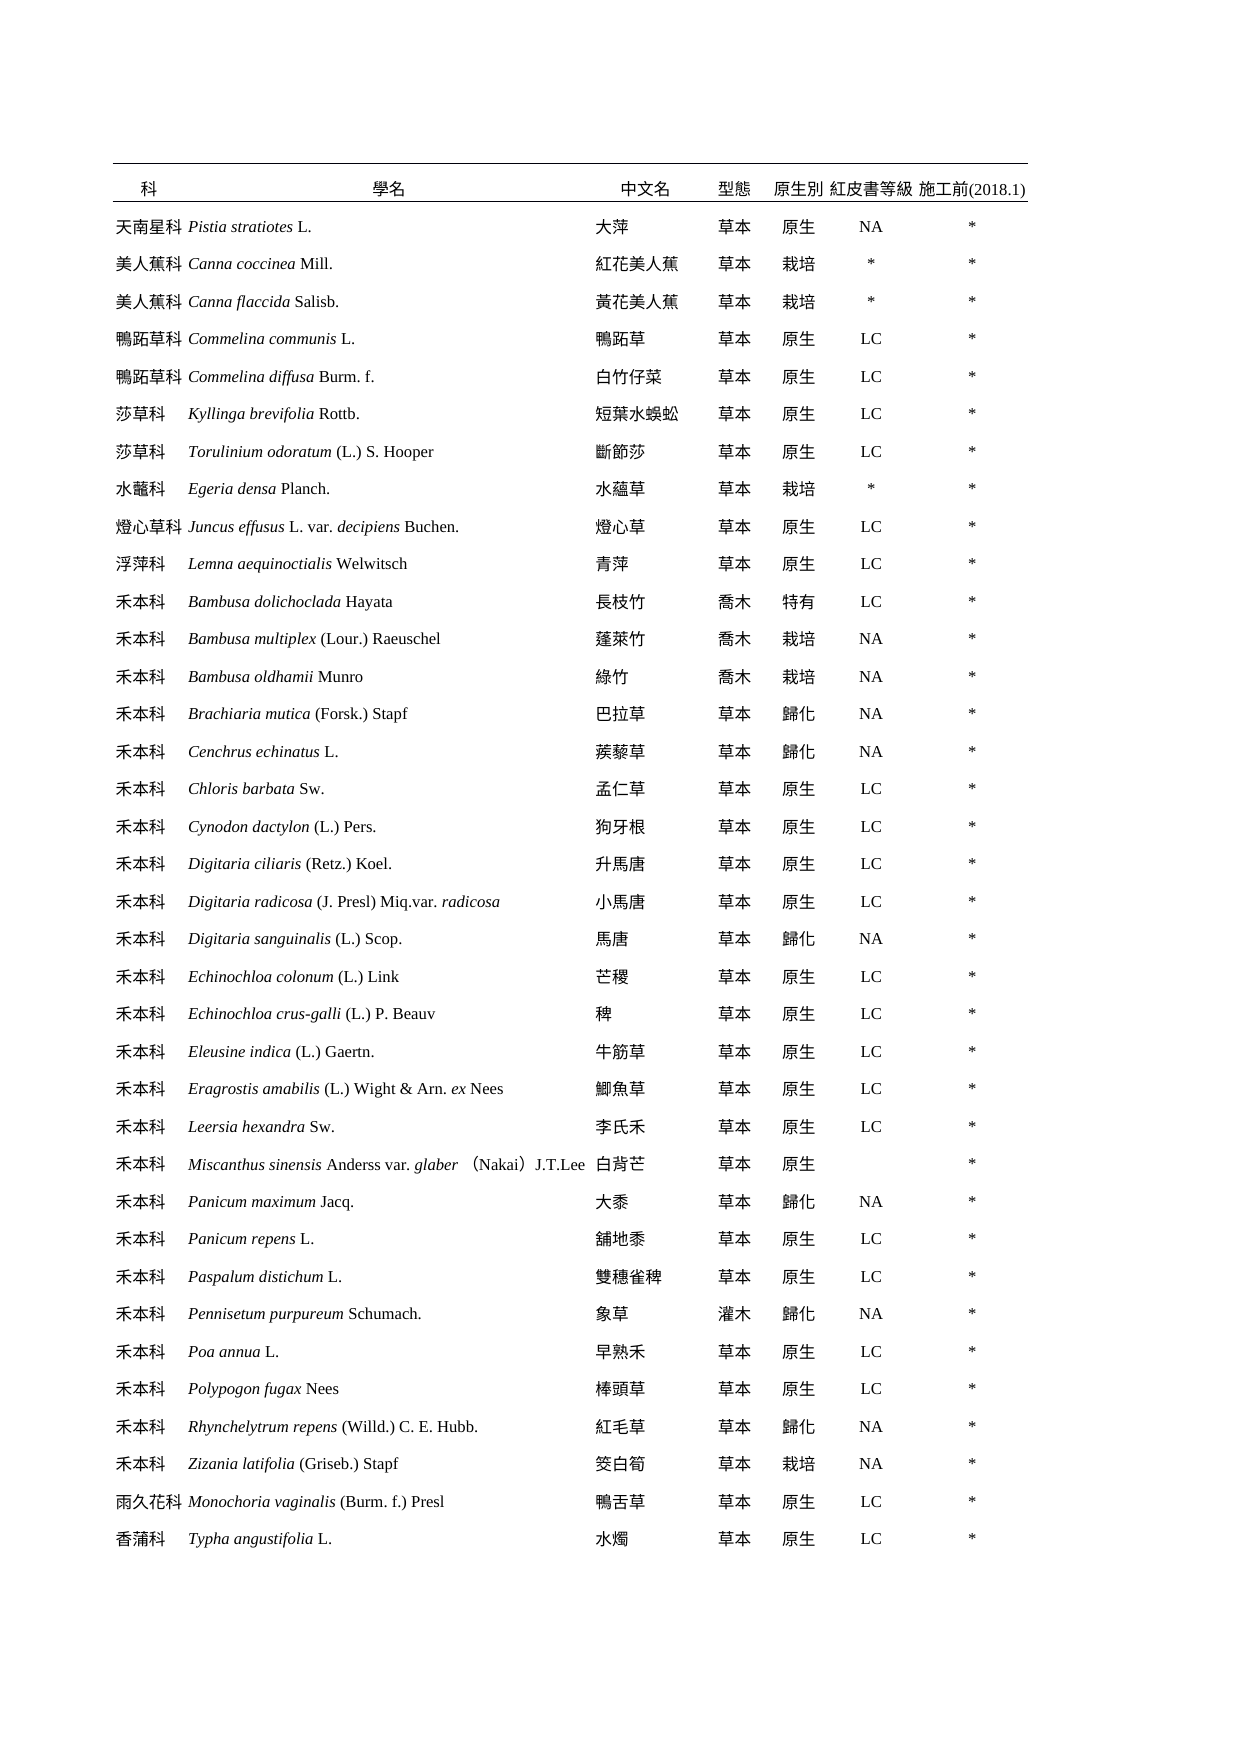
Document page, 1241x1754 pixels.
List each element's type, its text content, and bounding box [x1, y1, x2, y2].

table_cell 芒稷 [592, 951, 698, 988]
table_cell 燈心草科 [113, 501, 185, 538]
table_cell 原生 [771, 1364, 826, 1401]
table_cell * [916, 689, 1028, 726]
table_cell Lemna aequinoctialis Welwitsch [185, 539, 592, 576]
table_cell 莎草科 [113, 426, 185, 463]
table_cell Brachiaria mutica (Forsk.) Stapf [185, 689, 592, 726]
table_cell 栽培 [771, 651, 826, 688]
table_header 原生別 [771, 164, 826, 201]
table_cell 原生 [771, 351, 826, 388]
table_cell Paspalum distichum L. [185, 1251, 592, 1288]
table_cell 原生 [771, 1251, 826, 1288]
table_cell 禾本科 [113, 614, 185, 651]
table_cell 草本 [698, 239, 771, 276]
table_cell * [916, 576, 1028, 613]
table_cell 草本 [698, 689, 771, 726]
table_cell 鴨跖草 [592, 314, 698, 351]
table_cell Monochoria vaginalis (Burm. f.) Presl [185, 1476, 592, 1513]
table_cell 草本 [698, 876, 771, 913]
table_cell * [826, 276, 916, 313]
table_cell Commelina communis L. [185, 314, 592, 351]
table_cell LC [826, 1026, 916, 1063]
table_cell 原生 [771, 426, 826, 463]
table_cell NA [826, 614, 916, 651]
table_cell 草本 [698, 1401, 771, 1438]
table_cell * [916, 1251, 1028, 1288]
table_cell 草本 [698, 464, 771, 501]
table_cell 草本 [698, 989, 771, 1026]
table_header 紅皮書等級 [826, 164, 916, 201]
table_cell Miscanthus sinensis Anderss var. glaber （Nakai）J.T.Lee [185, 1139, 592, 1176]
table_cell * [916, 876, 1028, 913]
table_cell 禾本科 [113, 689, 185, 726]
table_cell 原生 [771, 764, 826, 801]
table_cell 李氏禾 [592, 1101, 698, 1138]
table_cell 原生 [771, 202, 826, 238]
table_cell Pistia stratiotes L. [185, 202, 592, 238]
table_cell 燈心草 [592, 501, 698, 538]
table_cell 草本 [698, 1514, 771, 1551]
table_cell 栽培 [771, 614, 826, 651]
table_cell 原生 [771, 989, 826, 1026]
table_cell 草本 [698, 1364, 771, 1401]
table_cell 禾本科 [113, 1064, 185, 1101]
table_cell LC [826, 1251, 916, 1288]
table_cell 小馬唐 [592, 876, 698, 913]
table_cell * [916, 1214, 1028, 1251]
table_cell 大黍 [592, 1176, 698, 1213]
table_cell 原生 [771, 1026, 826, 1063]
table_cell 原生 [771, 314, 826, 351]
table_cell LC [826, 501, 916, 538]
table_cell 紅花美人蕉 [592, 239, 698, 276]
table_cell 原生 [771, 389, 826, 426]
table_cell 草本 [698, 314, 771, 351]
table_cell 禾本科 [113, 1214, 185, 1251]
table_cell Leersia hexandra Sw. [185, 1101, 592, 1138]
table_cell Cenchrus echinatus L. [185, 726, 592, 763]
table_cell Digitaria ciliaris (Retz.) Koel. [185, 839, 592, 876]
table_cell 特有 [771, 576, 826, 613]
table_cell 草本 [698, 839, 771, 876]
table_cell 草本 [698, 1026, 771, 1063]
table_cell * [916, 1326, 1028, 1363]
table_cell * [916, 501, 1028, 538]
table_cell 短葉水蜈蚣 [592, 389, 698, 426]
table_cell 原生 [771, 1214, 826, 1251]
table_cell Canna flaccida Salisb. [185, 276, 592, 313]
table_cell 蒺藜草 [592, 726, 698, 763]
table_cell Bambusa oldhamii Munro [185, 651, 592, 688]
table_cell 青萍 [592, 539, 698, 576]
table_cell * [916, 1289, 1028, 1326]
table_cell * [916, 1401, 1028, 1438]
table_cell 禾本科 [113, 726, 185, 763]
table_cell * [916, 1026, 1028, 1063]
table_cell 禾本科 [113, 1176, 185, 1213]
table_cell Eragrostis amabilis (L.) Wight & Arn. ex Nees [185, 1064, 592, 1101]
table_cell LC [826, 576, 916, 613]
table_cell 水蘊草 [592, 464, 698, 501]
table_cell NA [826, 1439, 916, 1476]
table_cell * [916, 651, 1028, 688]
table_cell Commelina diffusa Burm. f. [185, 351, 592, 388]
table_cell 黃花美人蕉 [592, 276, 698, 313]
table_cell 早熟禾 [592, 1326, 698, 1363]
table_cell 舖地黍 [592, 1214, 698, 1251]
table_cell * [916, 1439, 1028, 1476]
table_cell LC [826, 1214, 916, 1251]
table_cell 禾本科 [113, 1101, 185, 1138]
table_cell 禾本科 [113, 576, 185, 613]
table_cell * [916, 351, 1028, 388]
table_cell NA [826, 914, 916, 951]
table_cell * [916, 1064, 1028, 1101]
table_cell 禾本科 [113, 651, 185, 688]
table_cell * [916, 1364, 1028, 1401]
table_header 施工前(2018.1) [916, 164, 1028, 201]
table_cell 美人蕉科 [113, 276, 185, 313]
table_cell LC [826, 1476, 916, 1513]
table_cell 禾本科 [113, 914, 185, 951]
table_cell 歸化 [771, 1289, 826, 1326]
table_cell LC [826, 1064, 916, 1101]
table_cell LC [826, 1514, 916, 1551]
table_cell 稗 [592, 989, 698, 1026]
table_cell Digitaria radicosa (J. Presl) Miq.var. radicosa [185, 876, 592, 913]
table_cell 天南星科 [113, 202, 185, 238]
table_cell 禾本科 [113, 1026, 185, 1063]
table_cell * [916, 801, 1028, 838]
table_header 科 [113, 164, 185, 201]
table_cell 禾本科 [113, 989, 185, 1026]
table_cell 草本 [698, 389, 771, 426]
table_cell 草本 [698, 1251, 771, 1288]
table_cell 水虌科 [113, 464, 185, 501]
table_cell 牛筋草 [592, 1026, 698, 1063]
table_cell LC [826, 539, 916, 576]
table_cell NA [826, 202, 916, 238]
table_cell 草本 [698, 764, 771, 801]
table_cell 草本 [698, 1139, 771, 1176]
table_cell Chloris barbata Sw. [185, 764, 592, 801]
table_cell 雙穗雀稗 [592, 1251, 698, 1288]
table_cell 莎草科 [113, 389, 185, 426]
table_header 學名 [185, 164, 592, 201]
table_cell 原生 [771, 1326, 826, 1363]
table_cell 草本 [698, 351, 771, 388]
table_cell 歸化 [771, 1176, 826, 1213]
table_cell Rhynchelytrum repens (Willd.) C. E. Hubb. [185, 1401, 592, 1438]
table_cell NA [826, 651, 916, 688]
table_cell 鯽魚草 [592, 1064, 698, 1101]
table_cell LC [826, 764, 916, 801]
table_cell Typha angustifolia L. [185, 1514, 592, 1551]
table_cell 棒頭草 [592, 1364, 698, 1401]
table_cell NA [826, 726, 916, 763]
table_cell 馬唐 [592, 914, 698, 951]
table_cell 草本 [698, 1176, 771, 1213]
table_cell * [826, 239, 916, 276]
table_cell 禾本科 [113, 876, 185, 913]
table_cell * [916, 1101, 1028, 1138]
table_cell 禾本科 [113, 951, 185, 988]
table_cell LC [826, 801, 916, 838]
table_header 型態 [698, 164, 771, 201]
table_cell * [916, 914, 1028, 951]
table_cell 喬木 [698, 576, 771, 613]
table_cell 栽培 [771, 464, 826, 501]
table_cell 禾本科 [113, 1401, 185, 1438]
table_cell 雨久花科 [113, 1476, 185, 1513]
table_cell 草本 [698, 1326, 771, 1363]
table_cell * [916, 314, 1028, 351]
table_cell 原生 [771, 801, 826, 838]
table_cell Pennisetum purpureum Schumach. [185, 1289, 592, 1326]
table_cell LC [826, 426, 916, 463]
table_cell NA [826, 1176, 916, 1213]
table_cell Polypogon fugax Nees [185, 1364, 592, 1401]
table_cell 草本 [698, 202, 771, 238]
table_cell 栽培 [771, 276, 826, 313]
table_cell 大萍 [592, 202, 698, 238]
table_cell 原生 [771, 951, 826, 988]
table_cell Bambusa multiplex (Lour.) Raeuschel [185, 614, 592, 651]
table_cell 歸化 [771, 914, 826, 951]
table_cell 紅毛草 [592, 1401, 698, 1438]
table_cell Juncus effusus L. var. decipiens Buchen. [185, 501, 592, 538]
table_cell Panicum repens L. [185, 1214, 592, 1251]
table_cell * [916, 839, 1028, 876]
table_cell * [916, 1514, 1028, 1551]
table_cell 香蒲科 [113, 1514, 185, 1551]
table_cell 鴨舌草 [592, 1476, 698, 1513]
table_cell 原生 [771, 876, 826, 913]
table_cell * [916, 614, 1028, 651]
table_cell 草本 [698, 726, 771, 763]
table_cell 歸化 [771, 689, 826, 726]
table_cell * [916, 726, 1028, 763]
table_cell * [916, 989, 1028, 1026]
table_cell Canna coccinea Mill. [185, 239, 592, 276]
table_cell * [916, 202, 1028, 238]
table_cell LC [826, 351, 916, 388]
table_cell * [916, 1476, 1028, 1513]
table_cell Zizania latifolia (Griseb.) Stapf [185, 1439, 592, 1476]
table_cell 草本 [698, 1476, 771, 1513]
table_cell 禾本科 [113, 764, 185, 801]
table_cell 原生 [771, 1476, 826, 1513]
table_cell 狗牙根 [592, 801, 698, 838]
table_cell LC [826, 951, 916, 988]
table_cell NA [826, 1401, 916, 1438]
table_cell 白背芒 [592, 1139, 698, 1176]
table_cell 原生 [771, 501, 826, 538]
table_cell 原生 [771, 1139, 826, 1176]
table_cell 禾本科 [113, 1251, 185, 1288]
table_cell 浮萍科 [113, 539, 185, 576]
table_cell 草本 [698, 276, 771, 313]
table_cell Torulinium odoratum (L.) S. Hooper [185, 426, 592, 463]
table_cell 鴨跖草科 [113, 351, 185, 388]
table_cell Echinochloa crus-galli (L.) P. Beauv [185, 989, 592, 1026]
table_cell * [916, 389, 1028, 426]
table_cell LC [826, 876, 916, 913]
table_cell 歸化 [771, 726, 826, 763]
table_cell 孟仁草 [592, 764, 698, 801]
table_cell 草本 [698, 1214, 771, 1251]
table_cell LC [826, 1326, 916, 1363]
table_cell 灌木 [698, 1289, 771, 1326]
table_cell 升馬唐 [592, 839, 698, 876]
table_cell 蓬萊竹 [592, 614, 698, 651]
table_cell 草本 [698, 1101, 771, 1138]
table_cell 草本 [698, 426, 771, 463]
table_cell 喬木 [698, 651, 771, 688]
table_cell Cynodon dactylon (L.) Pers. [185, 801, 592, 838]
table_cell 鴨跖草科 [113, 314, 185, 351]
table_cell Echinochloa colonum (L.) Link [185, 951, 592, 988]
table_cell 草本 [698, 1439, 771, 1476]
table_cell Egeria densa Planch. [185, 464, 592, 501]
table_cell LC [826, 989, 916, 1026]
table_cell LC [826, 1101, 916, 1138]
table_cell 禾本科 [113, 1139, 185, 1176]
table_cell 原生 [771, 1101, 826, 1138]
table_cell LC [826, 1364, 916, 1401]
table_cell 長枝竹 [592, 576, 698, 613]
table_cell NA [826, 689, 916, 726]
table_cell 草本 [698, 501, 771, 538]
table_cell * [916, 1139, 1028, 1176]
table_cell 巴拉草 [592, 689, 698, 726]
table_cell 水燭 [592, 1514, 698, 1551]
table_cell NA [826, 1289, 916, 1326]
table_cell Eleusine indica (L.) Gaertn. [185, 1026, 592, 1063]
table_cell 綠竹 [592, 651, 698, 688]
table_cell * [916, 951, 1028, 988]
table_cell 筊白筍 [592, 1439, 698, 1476]
table_cell Kyllinga brevifolia Rottb. [185, 389, 592, 426]
table_cell LC [826, 314, 916, 351]
table_cell Bambusa dolichoclada Hayata [185, 576, 592, 613]
table_cell 草本 [698, 951, 771, 988]
table_cell * [916, 426, 1028, 463]
table_cell 草本 [698, 539, 771, 576]
table_cell 禾本科 [113, 1439, 185, 1476]
table_cell 原生 [771, 539, 826, 576]
table_cell * [916, 539, 1028, 576]
table_cell 禾本科 [113, 1326, 185, 1363]
table_cell 斷節莎 [592, 426, 698, 463]
table_cell 草本 [698, 914, 771, 951]
table_cell 原生 [771, 1514, 826, 1551]
table_cell 禾本科 [113, 801, 185, 838]
table_cell Digitaria sanguinalis (L.) Scop. [185, 914, 592, 951]
table_cell LC [826, 839, 916, 876]
table_cell 白竹仔菜 [592, 351, 698, 388]
table_cell 歸化 [771, 1401, 826, 1438]
table_cell LC [826, 389, 916, 426]
table_cell 栽培 [771, 1439, 826, 1476]
table_cell 喬木 [698, 614, 771, 651]
table_cell * [826, 464, 916, 501]
table_cell Poa annua L. [185, 1326, 592, 1363]
table_cell 象草 [592, 1289, 698, 1326]
table_cell * [916, 239, 1028, 276]
table_cell 美人蕉科 [113, 239, 185, 276]
table_cell [826, 1139, 916, 1176]
table_cell 禾本科 [113, 1289, 185, 1326]
table_cell 禾本科 [113, 839, 185, 876]
table_cell 草本 [698, 1064, 771, 1101]
table_cell 原生 [771, 839, 826, 876]
table_cell 草本 [698, 801, 771, 838]
table_cell * [916, 764, 1028, 801]
table_cell 栽培 [771, 239, 826, 276]
table_cell * [916, 1176, 1028, 1213]
table_cell * [916, 464, 1028, 501]
table_cell 原生 [771, 1064, 826, 1101]
table_cell * [916, 276, 1028, 313]
table_cell Panicum maximum Jacq. [185, 1176, 592, 1213]
table_header 中文名 [592, 164, 698, 201]
table_cell 禾本科 [113, 1364, 185, 1401]
